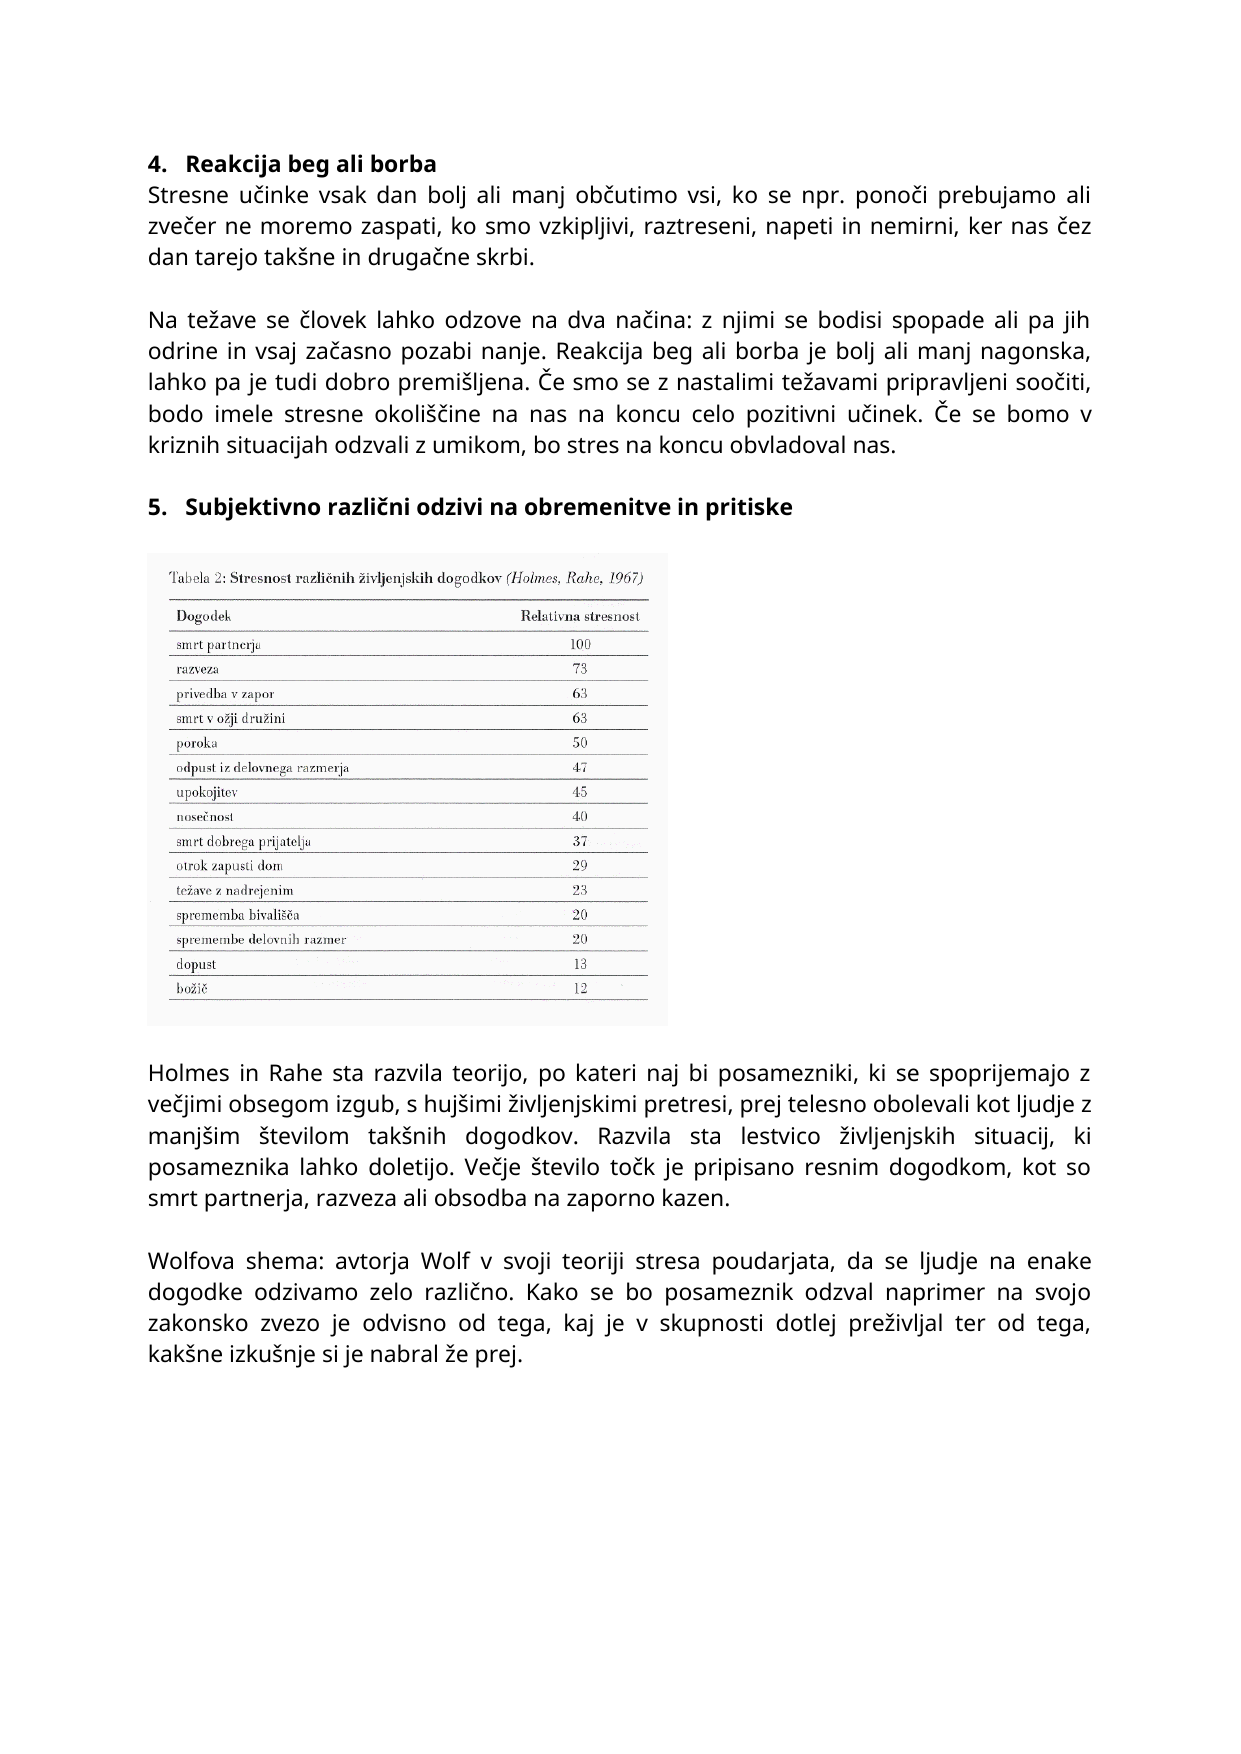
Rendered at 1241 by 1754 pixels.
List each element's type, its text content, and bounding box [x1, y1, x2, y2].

text Holmes in Rahe sta razvila teorijo, po kateri naj bi posamezniki, ki se spoprijemajo z večjimi obsegom izgub, s hujšimi življenjskimi pretresi, prej telesno obolevali kot ljudje z manjšim številom takšnih dogodkov. Razvila sta lestvico življenjskih situacij, ki posameznika lahko doletijo. Večje število točk je pripisano resnim dogodkom, kot so smrt partnerja, razveza ali obsodba na zaporno kazen. [148, 1057, 1093, 1213]
picture [147, 553, 668, 1026]
text Wolfova shema: avtorja Wolf v svoji teoriji stresa poudarjata, da se ljudje na enake dogodke odzivamo zelo različno. Kako se bo posameznik odzval naprimer na svojo zakonsko zvezo je odvisno od tega, kaj je v skupnosti dotlej preživljal ter od tega, kakšne izkušnje si je nabral že prej. [148, 1244, 1093, 1369]
text Na težave se človek lahko odzove na dva načina: z njimi se bodisi spopade ali pa jih odrine in vsaj začasno pozabi nanje. Reakcija beg ali borba je bolj ali manj nagonska, lahko pa je tudi dobro premišljena. Če smo se z nastalimi težavami pripravljeni soočiti, bodo imele stresne okoliščine na nas na koncu celo pozitivni učinek. Če se bomo v kriznih situacijah odzvali z umikom, bo stres na koncu obvladoval nas. [148, 304, 1093, 460]
list Reakcija beg ali borba [148, 148, 1093, 179]
list Subjektivno različni odzivi na obremenitve in pritiske [148, 491, 1093, 523]
text Stresne učinke vsak dan bolj ali manj občutimo vsi, ko se npr. ponoči prebujamo ali zvečer ne moremo zaspati, ko smo vzkipljivi, raztreseni, napeti in nemirni, ker nas čez dan tarejo takšne in drugačne skrbi. [148, 179, 1093, 273]
